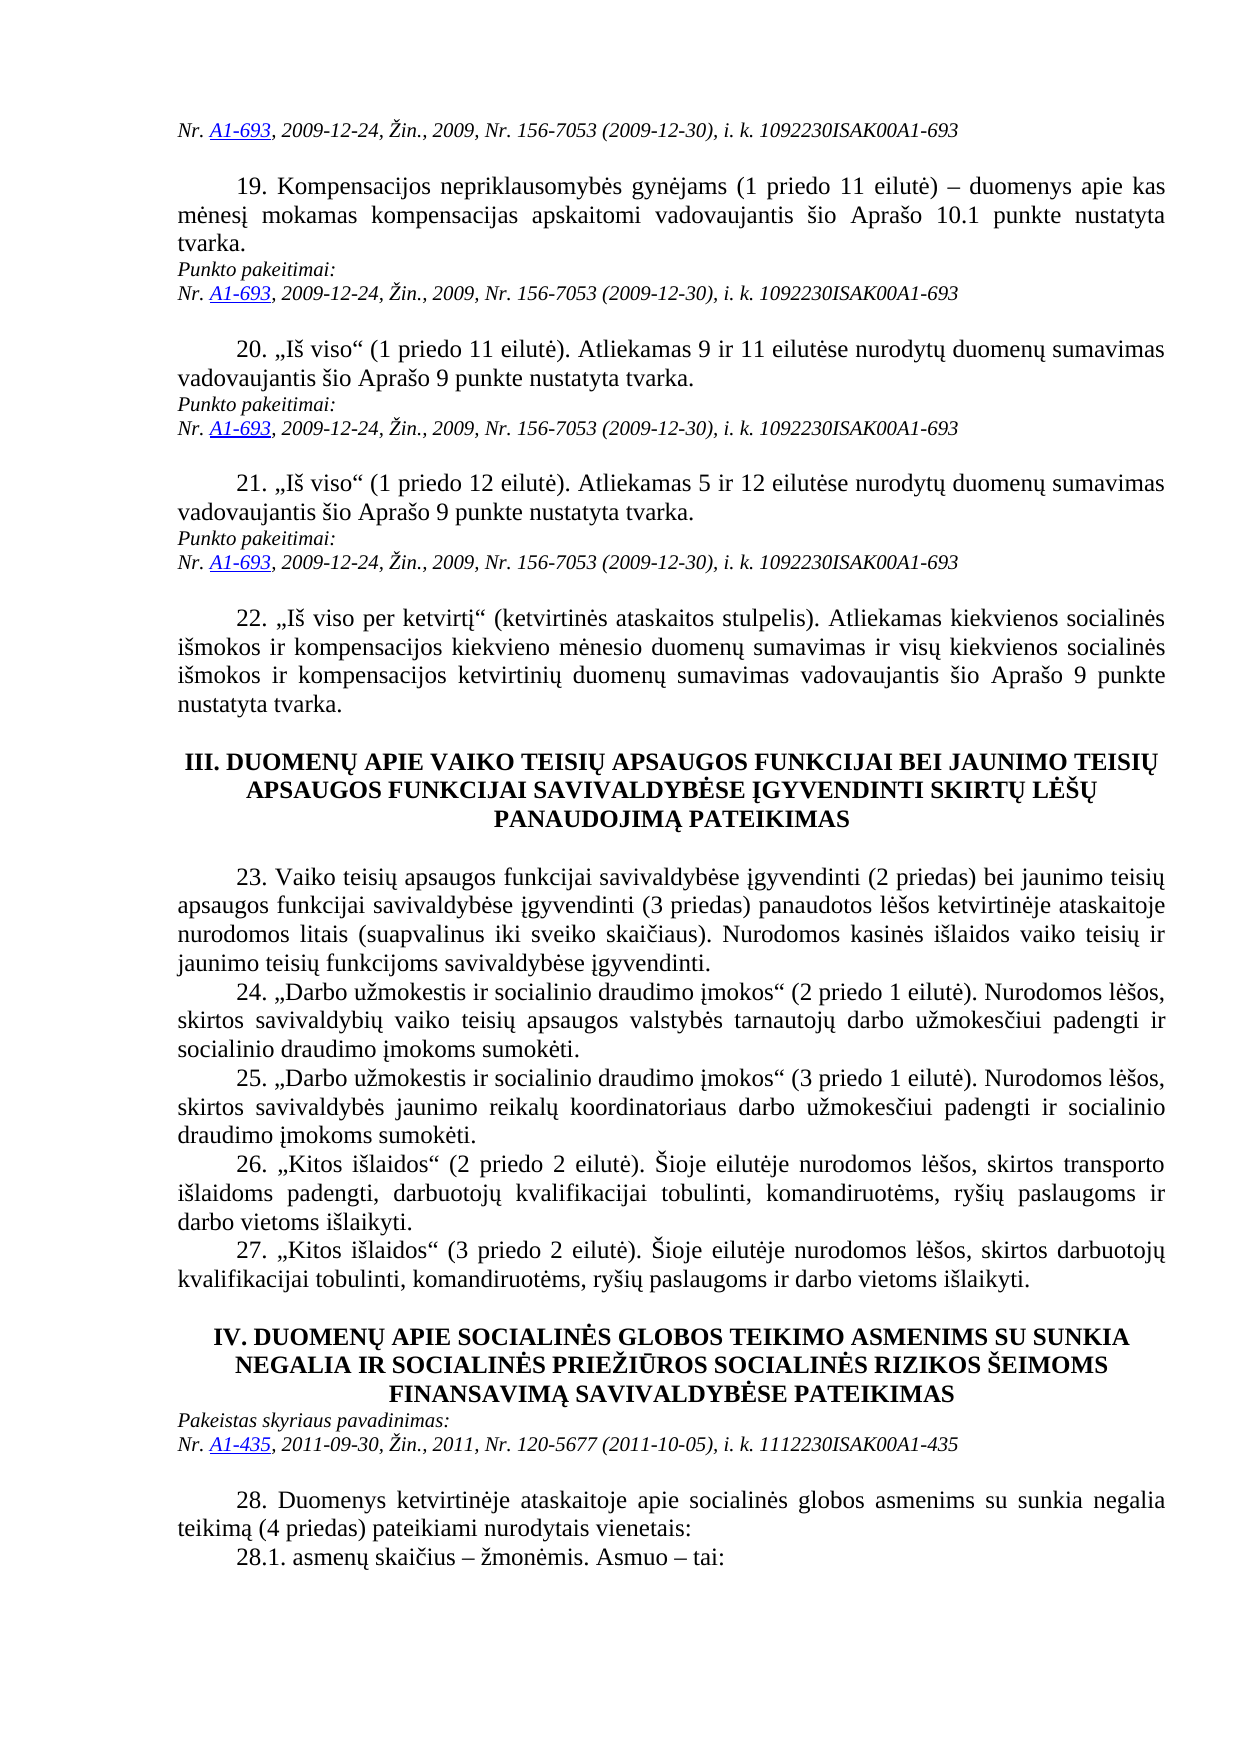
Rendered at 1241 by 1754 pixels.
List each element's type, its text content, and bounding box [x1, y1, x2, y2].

text Nr. A1-693, 2009-12-24, Žin., 2009, Nr. 156-7053 (2009-12-30), i. k. 1092230ISAK00A1-693 [177, 281, 1166, 305]
text 19. Kompensacijos nepriklausomybės gynėjams (1 priedo 11 eilutė) – duomenys apie kas mėnesį mokamas kompensacijas apskaitomi vadovaujantis šio Aprašo 10.1 punkte nustatyta tvarka. [177, 171, 1166, 257]
text 27. „Kitos išlaidos“ (3 priedo 2 eilutė). Šioje eilutėje nurodomos lėšos, skirtos darbuotojų kvalifikacijai tobulinti, komandiruotėms, ryšių paslaugoms ir darbo vietoms išlaikyti. [177, 1235, 1166, 1293]
text Pakeistas skyriaus pavadinimas: [177, 1408, 1166, 1432]
text 24. „Darbo užmokestis ir socialinio draudimo įmokos“ (2 priedo 1 eilutė). Nurodomos lėšos, skirtos savivaldybių vaiko teisių apsaugos valstybės tarnautojų darbo užmokesčiui padengti ir socialinio draudimo įmokoms sumokėti. [177, 977, 1166, 1063]
text Punkto pakeitimai: [177, 526, 1166, 550]
text 22. „Iš viso per ketvirtį“ (ketvirtinės ataskaitos stulpelis). Atliekamas kiekvienos socialinės išmokos ir kompensacijos kiekvieno mėnesio duomenų sumavimas ir visų kiekvienos socialinės išmokos ir kompensacijos ketvirtinių duomenų sumavimas vadovaujantis šio Aprašo 9 punkte nustatyta tvarka. [177, 603, 1166, 718]
text 26. „Kitos išlaidos“ (2 priedo 2 eilutė). Šioje eilutėje nurodomos lėšos, skirtos transporto išlaidoms padengti, darbuotojų kvalifikacijai tobulinti, komandiruotėms, ryšių paslaugoms ir darbo vietoms išlaikyti. [177, 1149, 1166, 1235]
text 28.1. asmenų skaičius – žmonėmis. Asmuo – tai: [177, 1542, 1166, 1571]
text IV. DUOMENŲ APIE SOCIALINĖS GLOBOS TEIKIMO ASMENIMS SU SUNKIA NEGALIA IR SOCIALINĖS PRIEŽIŪROS SOCIALINĖS RIZIKOS ŠEIMOMS FINANSAVIMĄ SAVIVALDYBĖSE PATEIKIMAS [177, 1322, 1166, 1408]
text 20. „Iš viso“ (1 priedo 11 eilutė). Atliekamas 9 ir 11 eilutėse nurodytų duomenų sumavimas vadovaujantis šio Aprašo 9 punkte nustatyta tvarka. [177, 334, 1166, 392]
text 21. „Iš viso“ (1 priedo 12 eilutė). Atliekamas 5 ir 12 eilutėse nurodytų duomenų sumavimas vadovaujantis šio Aprašo 9 punkte nustatyta tvarka. [177, 468, 1166, 526]
text 23. Vaiko teisių apsaugos funkcijai savivaldybėse įgyvendinti (2 priedas) bei jaunimo teisių apsaugos funkcijai savivaldybėse įgyvendinti (3 priedas) panaudotos lėšos ketvirtinėje ataskaitoje nurodomos litais (suapvalinus iki sveiko skaičiaus). Nurodomos kasinės išlaidos vaiko teisių ir jaunimo teisių funkcijoms savivaldybėse įgyvendinti. [177, 862, 1166, 977]
text Punkto pakeitimai: [177, 392, 1166, 416]
text Nr. A1-435, 2011-09-30, Žin., 2011, Nr. 120-5677 (2011-10-05), i. k. 1112230ISAK00A1-435 [177, 1432, 1166, 1456]
text Punkto pakeitimai: [177, 257, 1166, 281]
text III. DUOMENŲ APIE VAIKO TEISIŲ APSAUGOS FUNKCIJAI BEI JAUNIMO TEISIŲ APSAUGOS FUNKCIJAI SAVIVALDYBĖSE ĮGYVENDINTI SKIRTŲ LĖŠŲ PANAUDOJIMĄ PATEIKIMAS [177, 747, 1166, 833]
text 25. „Darbo užmokestis ir socialinio draudimo įmokos“ (3 priedo 1 eilutė). Nurodomos lėšos, skirtos savivaldybės jaunimo reikalų koordinatoriaus darbo užmokesčiui padengti ir socialinio draudimo įmokoms sumokėti. [177, 1063, 1166, 1149]
text 28. Duomenys ketvirtinėje ataskaitoje apie socialinės globos asmenims su sunkia negalia teikimą (4 priedas) pateikiami nurodytais vienetais: [177, 1485, 1166, 1542]
text Nr. A1-693, 2009-12-24, Žin., 2009, Nr. 156-7053 (2009-12-30), i. k. 1092230ISAK00A1-693 [177, 416, 1166, 440]
text Nr. A1-693, 2009-12-24, Žin., 2009, Nr. 156-7053 (2009-12-30), i. k. 1092230ISAK00A1-693 [177, 550, 1166, 574]
text Nr. A1-693, 2009-12-24, Žin., 2009, Nr. 156-7053 (2009-12-30), i. k. 1092230ISAK00A1-693 [177, 118, 1166, 142]
